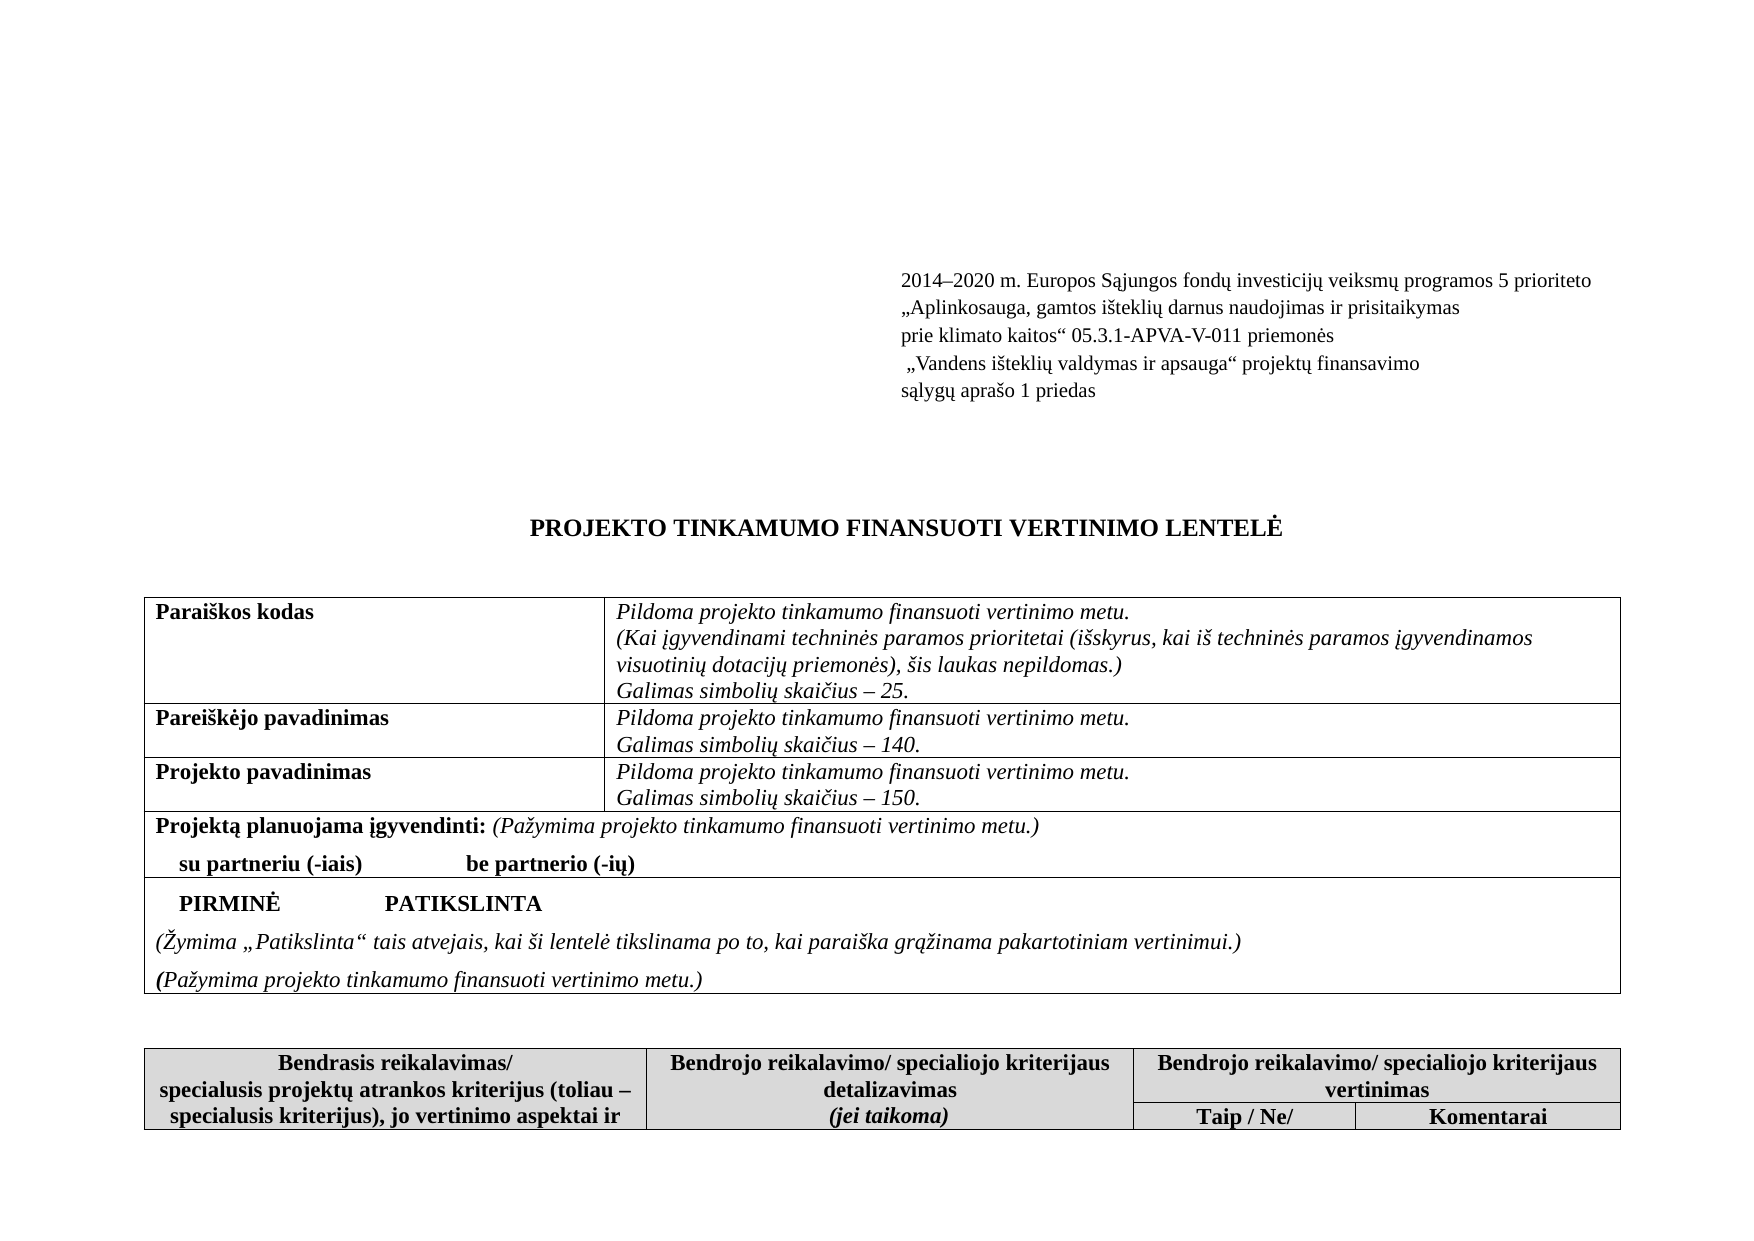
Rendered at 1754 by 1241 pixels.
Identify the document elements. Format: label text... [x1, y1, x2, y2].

text PROJEKTO TINKAMUMO FINANSUOTI VERTINIMO LENTELĖ [118, 513, 1624, 542]
table_header Bendrasis reikalavimas/ specialusis projektų atrankos kriterijus (toliau – specialusis kriterijus), jo vertinimo aspektai ir [145, 1049, 646, 1129]
table_cell Projekto pavadinimas [145, 758, 604, 811]
text sąlygų aprašo 1 priedas [118, 378, 1624, 402]
table_cell Pildoma projekto tinkamumo finansuoti vertinimo metu. Galimas simbolių skaičius – 140. [605, 704, 1620, 757]
table_header Paraiškos kodas [145, 598, 604, 703]
table_header Bendrojo reikalavimo/ specialiojo kriterijaus detalizavimas (jei taikoma) [647, 1049, 1133, 1129]
table_cell Projektą planuojama įgyvendinti: (Pažymima projekto tinkamumo finansuoti vertinimo metu.)  su partneriu (-iais)  be partnerio (-ių) [145, 812, 1620, 877]
text prie klimato kaitos“ 05.3.1-APVA-V-011 priemonės [118, 323, 1624, 347]
table_cell Pildoma projekto tinkamumo finansuoti vertinimo metu. Galimas simbolių skaičius – 150. [605, 758, 1620, 811]
table_header Pildoma projekto tinkamumo finansuoti vertinimo metu. (Kai įgyvendinami techninės paramos prioritetai (išskyrus, kai iš techninės paramos įgyvendinamos visuotinių dotacijų priemonės), šis laukas nepildomas.) Galimas simbolių skaičius – 25. [605, 598, 1620, 703]
table_cell  PIRMINĖ PATIKSLINTA (Žymima „Patikslinta“ tais atvejais, kai ši lentelė tikslinama po to, kai paraiška grąžinama pakartotiniam vertinimui.) (Pažymima projekto tinkamumo finansuoti vertinimo metu.) [145, 878, 1620, 993]
table_cell Taip / Ne/ [1134, 1103, 1355, 1129]
text „Aplinkosauga, gamtos išteklių darnus naudojimas ir prisitaikymas [118, 295, 1624, 319]
table_cell Komentarai [1356, 1103, 1620, 1129]
table_cell Pareiškėjo pavadinimas [145, 704, 604, 757]
text 2014–2020 m. Europos Sąjungos fondų investicijų veiksmų programos 5 prioriteto [193, 268, 1624, 292]
text „Vandens išteklių valdymas ir apsauga“ projektų finansavimo [118, 351, 1624, 374]
table_header Bendrojo reikalavimo/ specialiojo kriterijaus vertinimas [1134, 1049, 1620, 1102]
